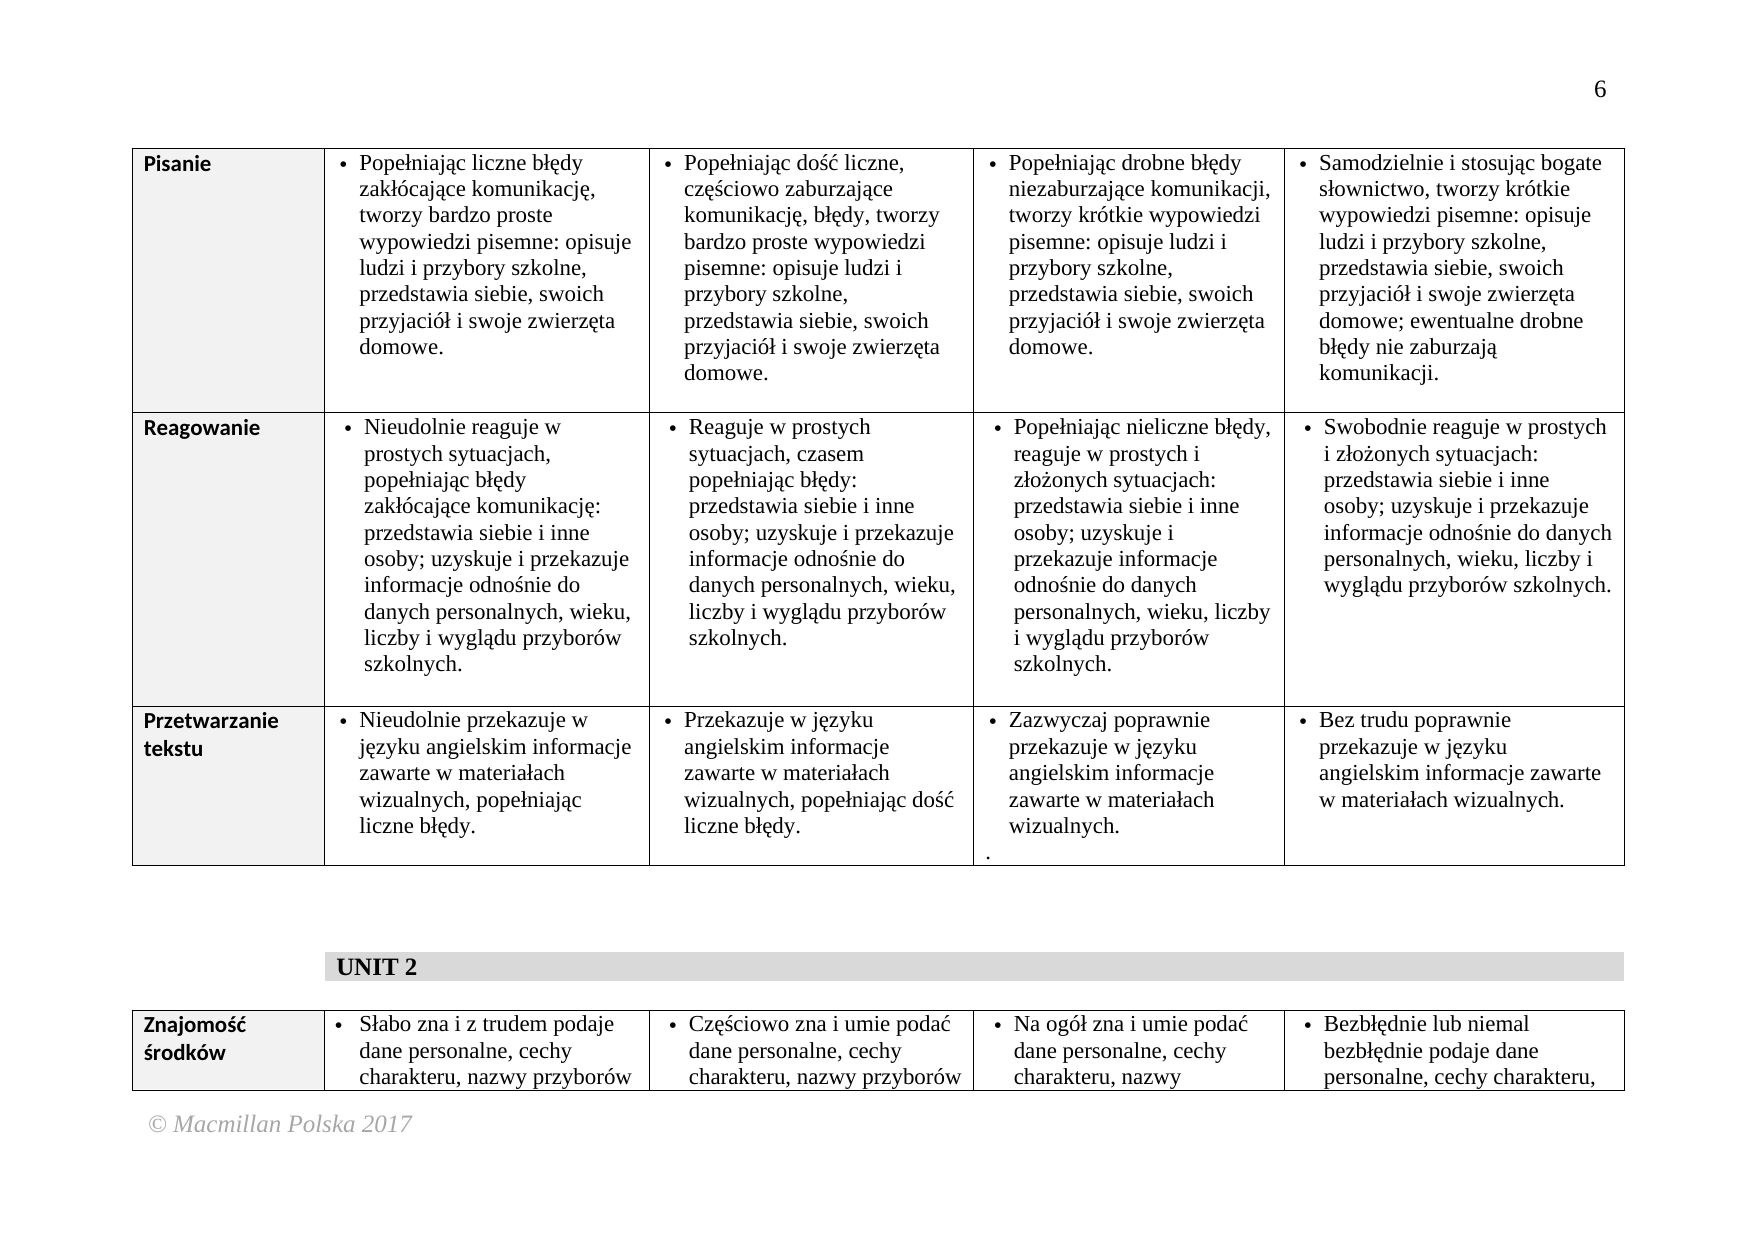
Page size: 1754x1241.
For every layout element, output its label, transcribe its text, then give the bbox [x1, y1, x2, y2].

table_cell Reagowanie [133, 413, 324, 706]
table_cell Reaguje w prostych sytuacjach, czasem popełniając błędy: przedstawia siebie i inne osoby; uzyskuje i przekazuje informacje odnośnie do danych personalnych, wieku, liczby i wyglądu przyborów szkolnych. [650, 413, 973, 706]
table_header UNIT 2 [325, 952, 1624, 981]
table_cell Przekazuje w języku angielskim informacje zawarte w materiałach wizualnych, popełniając dość liczne błędy. [650, 707, 973, 865]
table_header Bezbłędnie lub niemal bezbłędnie podaje dane personalne, cechy charakteru, [1285, 1011, 1624, 1089]
table_cell Nieudolnie reaguje w prostych sytuacjach, popełniając błędy zakłócające komunikację: przedstawia siebie i inne osoby; uzyskuje i przekazuje informacje odnośnie do danych personalnych, wieku, liczby i wyglądu przyborów szkolnych. [325, 413, 649, 706]
table_cell Popełniając drobne błędy niezaburzające komunikacji, tworzy krótkie wypowiedzi pisemne: opisuje ludzi i przybory szkolne, przedstawia siebie, swoich przyjaciół i swoje zwierzęta domowe. [974, 149, 1284, 412]
table_cell Zazwyczaj poprawnie przekazuje w języku angielskim informacje zawarte w materiałach wizualnych. . [974, 707, 1284, 865]
table_cell Przetwarzanie tekstu [133, 707, 324, 865]
table_cell Samodzielnie i stosując bogate słownictwo, tworzy krótkie wypowiedzi pisemne: opisuje ludzi i przybory szkolne, przedstawia siebie, swoich przyjaciół i swoje zwierzęta domowe; ewentualne drobne błędy nie zaburzają komunikacji. [1285, 149, 1624, 412]
table_cell Swobodnie reaguje w prostych i złożonych sytuacjach: przedstawia siebie i inne osoby; uzyskuje i przekazuje informacje odnośnie do danych personalnych, wieku, liczby i wyglądu przyborów szkolnych. [1285, 413, 1624, 706]
table_cell Popełniając liczne błędy zakłócające komunikację, tworzy bardzo proste wypowiedzi pisemne: opisuje ludzi i przybory szkolne, przedstawia siebie, swoich przyjaciół i swoje zwierzęta domowe. [325, 149, 649, 412]
table_header Znajomość środków [133, 1011, 324, 1089]
table_header Częściowo zna i umie podać dane personalne, cechy charakteru, nazwy przyborów [650, 1011, 973, 1089]
table_header Słabo zna i z trudem podaje dane personalne, cechy charakteru, nazwy przyborów [325, 1011, 649, 1089]
table_cell Popełniając nieliczne błędy, reaguje w prostych i złożonych sytuacjach: przedstawia siebie i inne osoby; uzyskuje i przekazuje informacje odnośnie do danych personalnych, wieku, liczby i wyglądu przyborów szkolnych. [974, 413, 1284, 706]
table_cell Bez trudu poprawnie przekazuje w języku angielskim informacje zawarte w materiałach wizualnych. [1285, 707, 1624, 865]
table_header Na ogół zna i umie podać dane personalne, cechy charakteru, nazwy przyborów szkolnych, nazwy krajów, liczby (1‒100). Zazwyczaj poprawnie tworzy zdania twierdzące, przeczące i pytające z czasownikiem „być” (to be) w czasie Present Simple oraz krótkie odpowiedzi. Zna zaimki pytające Who, What, Where, How much oraz zasady tworzenia pytań szczegółowych z czasownikiem to be w czasie Present Simple, na ogół poprawnie je stosuje. Zazwyczaj poprawnie tworzy pytania szczegółowe. [974, 1011, 1284, 1089]
table_cell Popełniając dość liczne, częściowo zaburzające komunikację, błędy, tworzy bardzo proste wypowiedzi pisemne: opisuje ludzi i przybory szkolne, przedstawia siebie, swoich przyjaciół i swoje zwierzęta domowe. [650, 149, 973, 412]
table_cell Pisanie [133, 149, 324, 412]
table_cell Nieudolnie przekazuje w języku angielskim informacje zawarte w materiałach wizualnych, popełniając liczne błędy. [325, 707, 649, 865]
